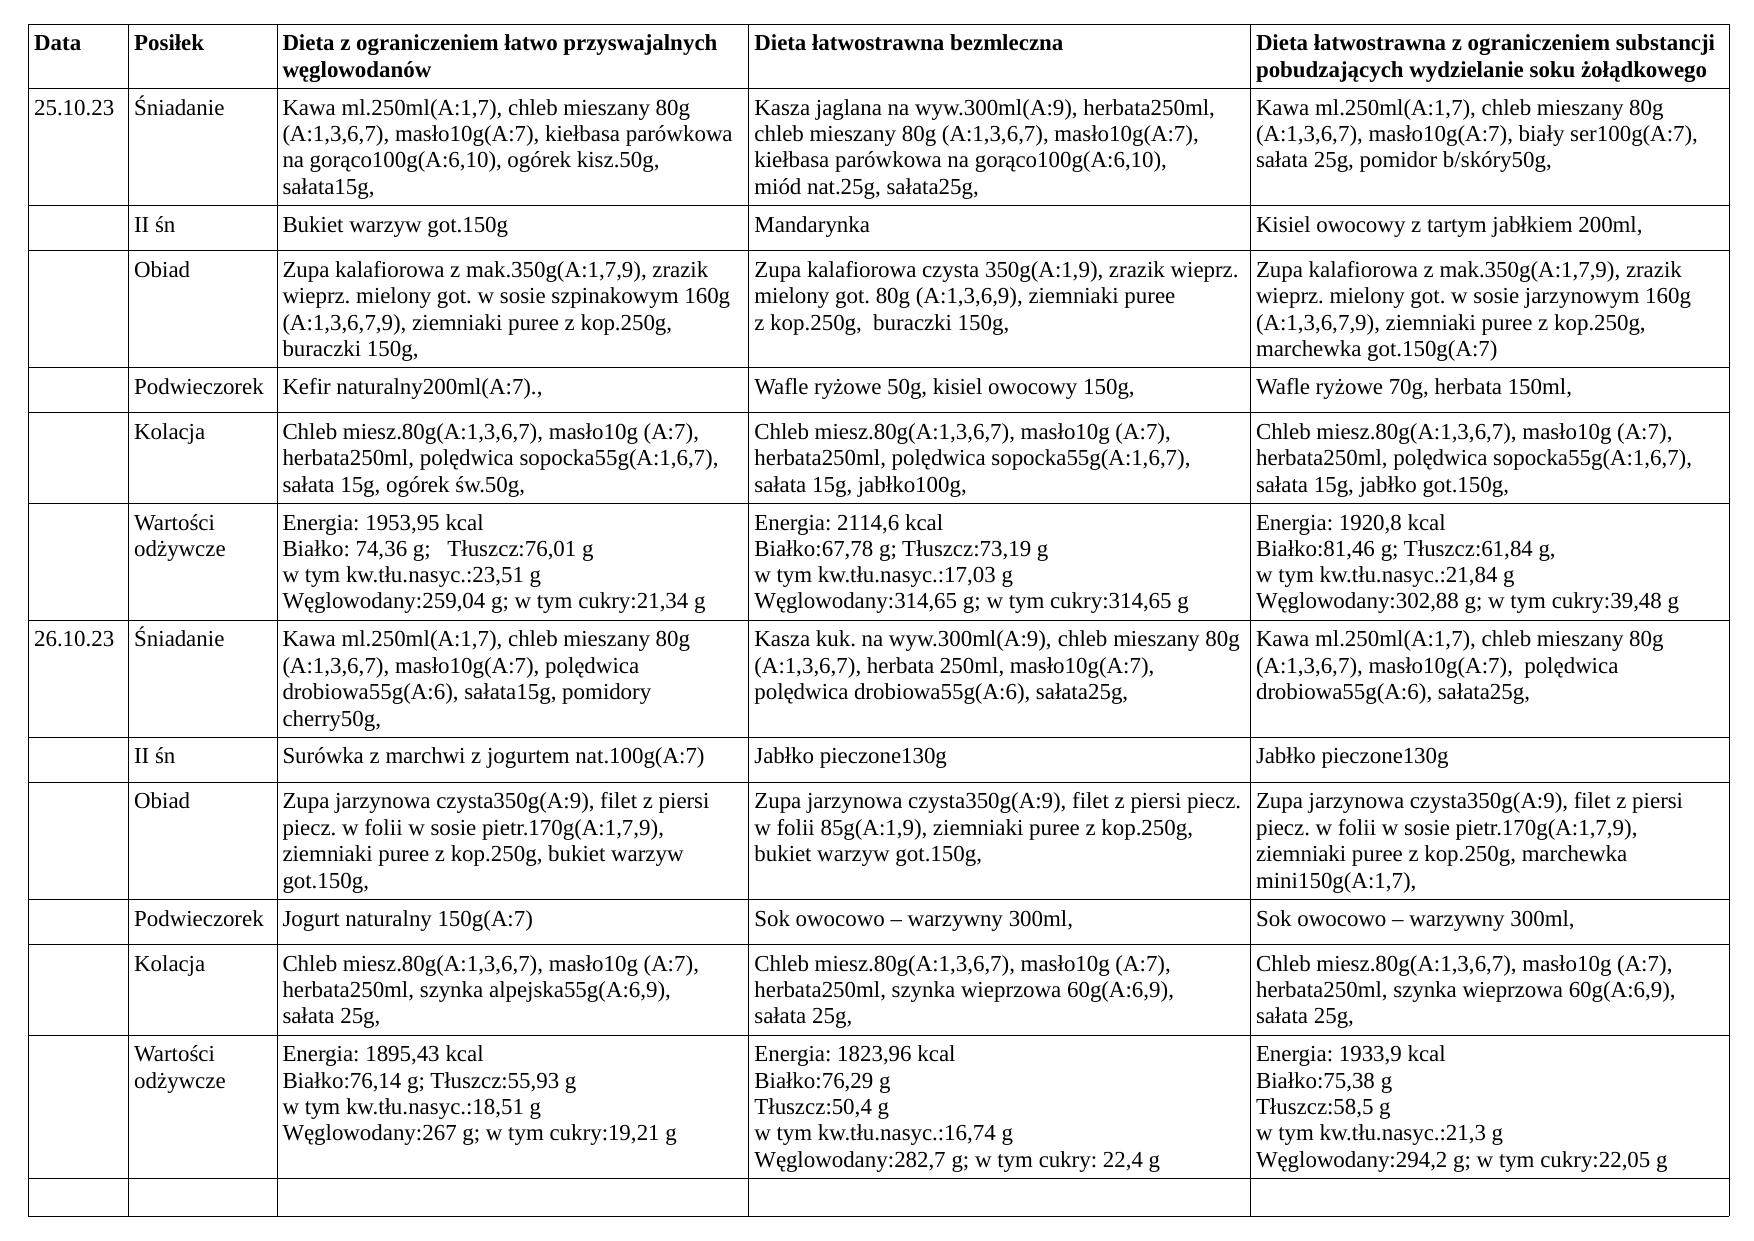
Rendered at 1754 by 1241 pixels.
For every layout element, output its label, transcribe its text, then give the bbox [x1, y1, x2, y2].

table_cell Zupa kalafiorowa z mak.350g(A:1,7,9), zrazik wieprz. mielony got. w sosie szpinakowym 160g (A:1,3,6,7,9), ziemniaki puree z kop.250g, buraczki 150g, [278, 251, 748, 367]
table_cell Zupa kalafiorowa czysta 350g(A:1,9), zrazik wieprz. mielony got. 80g (A:1,3,6,9), ziemniaki puree z kop.250g, buraczki 150g, [749, 251, 1250, 367]
table_cell [29, 900, 128, 944]
table_cell Wartości odżywcze [129, 1036, 277, 1178]
table_cell Jabłko pieczone130g [1251, 738, 1729, 782]
table_cell Kasza jaglana na wyw.300ml(A:9), herbata250ml, chleb mieszany 80g (A:1,3,6,7), masło10g(A:7), kiełbasa parówkowa na gorąco100g(A:6,10), miód nat.25g, sałata25g, [749, 89, 1250, 205]
table_cell Wartości odżywcze [129, 504, 277, 620]
table_cell Kawa ml.250ml(A:1,7), chleb mieszany 80g (A:1,3,6,7), masło10g(A:7), kiełbasa parówkowa na gorąco100g(A:6,10), ogórek kisz.50g, sałata15g, [278, 89, 748, 205]
table_cell [29, 413, 128, 503]
table_cell [29, 251, 128, 367]
table_cell Energia: 1920,8 kcal Białko:81,46 g; Tłuszcz:61,84 g, w tym kw.tłu.nasyc.:21,84 g Węglowodany:302,88 g; w tym cukry:39,48 g [1251, 504, 1729, 620]
table_cell [278, 1179, 748, 1216]
table_cell Śniadanie [129, 621, 277, 737]
table_cell Mandarynka [749, 206, 1250, 250]
table_cell Wafle ryżowe 70g, herbata 150ml, [1251, 368, 1729, 412]
table_cell Chleb miesz.80g(A:1,3,6,7), masło10g (A:7), herbata250ml, szynka wieprzowa 60g(A:6,9), sałata 25g, [749, 945, 1250, 1034]
table_cell Energia: 1933,9 kcal Białko:75,38 g Tłuszcz:58,5 g w tym kw.tłu.nasyc.:21,3 g Węglowodany:294,2 g; w tym cukry:22,05 g [1251, 1036, 1729, 1178]
table_cell [29, 504, 128, 620]
table_cell Zupa kalafiorowa z mak.350g(A:1,7,9), zrazik wieprz. mielony got. w sosie jarzynowym 160g (A:1,3,6,7,9), ziemniaki puree z kop.250g, marchewka got.150g(A:7) [1251, 251, 1729, 367]
table_cell Kawa ml.250ml(A:1,7), chleb mieszany 80g (A:1,3,6,7), masło10g(A:7), biały ser100g(A:7), sałata 25g, pomidor b/skóry50g, [1251, 89, 1729, 205]
table_cell Kolacja [129, 413, 277, 503]
table_cell Chleb miesz.80g(A:1,3,6,7), masło10g (A:7), herbata250ml, polędwica sopocka55g(A:1,6,7), sałata 15g, jabłko100g, [749, 413, 1250, 503]
table_cell Surówka z marchwi z jogurtem nat.100g(A:7) [278, 738, 748, 782]
table_cell Podwieczorek [129, 900, 277, 944]
table_cell [129, 1179, 277, 1216]
table_cell Kawa ml.250ml(A:1,7), chleb mieszany 80g (A:1,3,6,7), masło10g(A:7), polędwica drobiowa55g(A:6), sałata25g, [1251, 621, 1729, 737]
table_cell Energia: 1823,96 kcal Białko:76,29 g Tłuszcz:50,4 g w tym kw.tłu.nasyc.:16,74 g Węglowodany:282,7 g; w tym cukry: 22,4 g [749, 1036, 1250, 1178]
table_cell Podwieczorek [129, 368, 277, 412]
table_cell Energia: 2114,6 kcal Białko:67,78 g; Tłuszcz:73,19 g w tym kw.tłu.nasyc.:17,03 g Węglowodany:314,65 g; w tym cukry:314,65 g [749, 504, 1250, 620]
table_cell Energia: 1895,43 kcal Białko:76,14 g; Tłuszcz:55,93 g w tym kw.tłu.nasyc.:18,51 g Węglowodany:267 g; w tym cukry:19,21 g [278, 1036, 748, 1178]
table_cell Chleb miesz.80g(A:1,3,6,7), masło10g (A:7), herbata250ml, polędwica sopocka55g(A:1,6,7), sałata 15g, jabłko got.150g, [1251, 413, 1729, 503]
table_cell Dieta z ograniczeniem łatwo przyswajalnych węglowodanów [278, 25, 748, 88]
table_cell Zupa jarzynowa czysta350g(A:9), filet z piersi piecz. w folii w sosie pietr.170g(A:1,7,9), ziemniaki puree z kop.250g, bukiet warzyw got.150g, [278, 783, 748, 899]
table_cell Sok owocowo – warzywny 300ml, [749, 900, 1250, 944]
table_cell Bukiet warzyw got.150g [278, 206, 748, 250]
table_cell II śn [129, 738, 277, 782]
table_cell [29, 738, 128, 782]
table_cell Obiad [129, 783, 277, 899]
table_cell Kasza kuk. na wyw.300ml(A:9), chleb mieszany 80g (A:1,3,6,7), herbata 250ml, masło10g(A:7), polędwica drobiowa55g(A:6), sałata25g, [749, 621, 1250, 737]
table_cell II śn [129, 206, 277, 250]
table_cell Chleb miesz.80g(A:1,3,6,7), masło10g (A:7), herbata250ml, polędwica sopocka55g(A:1,6,7), sałata 15g, ogórek św.50g, [278, 413, 748, 503]
table_cell Kisiel owocowy z tartym jabłkiem 200ml, [1251, 206, 1729, 250]
table_cell Dieta łatwostrawna bezmleczna [749, 25, 1250, 88]
table_cell Sok owocowo – warzywny 300ml, [1251, 900, 1729, 944]
table_cell Jabłko pieczone130g [749, 738, 1250, 782]
table_cell Posiłek [129, 25, 277, 88]
table_cell Zupa jarzynowa czysta350g(A:9), filet z piersi piecz. w folii w sosie pietr.170g(A:1,7,9), ziemniaki puree z kop.250g, marchewka mini150g(A:1,7), [1251, 783, 1729, 899]
table_cell Śniadanie [129, 89, 277, 205]
table_cell [29, 945, 128, 1034]
table_cell Kolacja [129, 945, 277, 1034]
table_cell [29, 1179, 128, 1216]
table_cell Kefir naturalny200ml(A:7)., [278, 368, 748, 412]
table_cell Data [29, 25, 128, 88]
table_cell Chleb miesz.80g(A:1,3,6,7), masło10g (A:7), herbata250ml, szynka wieprzowa 60g(A:6,9), sałata 25g, [1251, 945, 1729, 1034]
table_cell 26.10.23 [29, 621, 128, 737]
table_cell Energia: 1953,95 kcal Białko: 74,36 g; Tłuszcz:76,01 g w tym kw.tłu.nasyc.:23,51 g Węglowodany:259,04 g; w tym cukry:21,34 g [278, 504, 748, 620]
table_cell [1251, 1179, 1729, 1216]
table_cell [29, 1036, 128, 1178]
table_cell Wafle ryżowe 50g, kisiel owocowy 150g, [749, 368, 1250, 412]
table_cell Kawa ml.250ml(A:1,7), chleb mieszany 80g (A:1,3,6,7), masło10g(A:7), polędwica drobiowa55g(A:6), sałata15g, pomidory cherry50g, [278, 621, 748, 737]
table_cell [29, 783, 128, 899]
table_cell [29, 368, 128, 412]
table_cell Chleb miesz.80g(A:1,3,6,7), masło10g (A:7), herbata250ml, szynka alpejska55g(A:6,9), sałata 25g, [278, 945, 748, 1034]
table_cell Jogurt naturalny 150g(A:7) [278, 900, 748, 944]
table_cell Dieta łatwostrawna z ograniczeniem substancji pobudzających wydzielanie soku żołądkowego [1251, 25, 1729, 88]
table_cell Obiad [129, 251, 277, 367]
table_cell 25.10.23 [29, 89, 128, 205]
table_cell Zupa jarzynowa czysta350g(A:9), filet z piersi piecz. w folii 85g(A:1,9), ziemniaki puree z kop.250g, bukiet warzyw got.150g, [749, 783, 1250, 899]
table_cell [749, 1179, 1250, 1216]
table_cell [29, 206, 128, 250]
